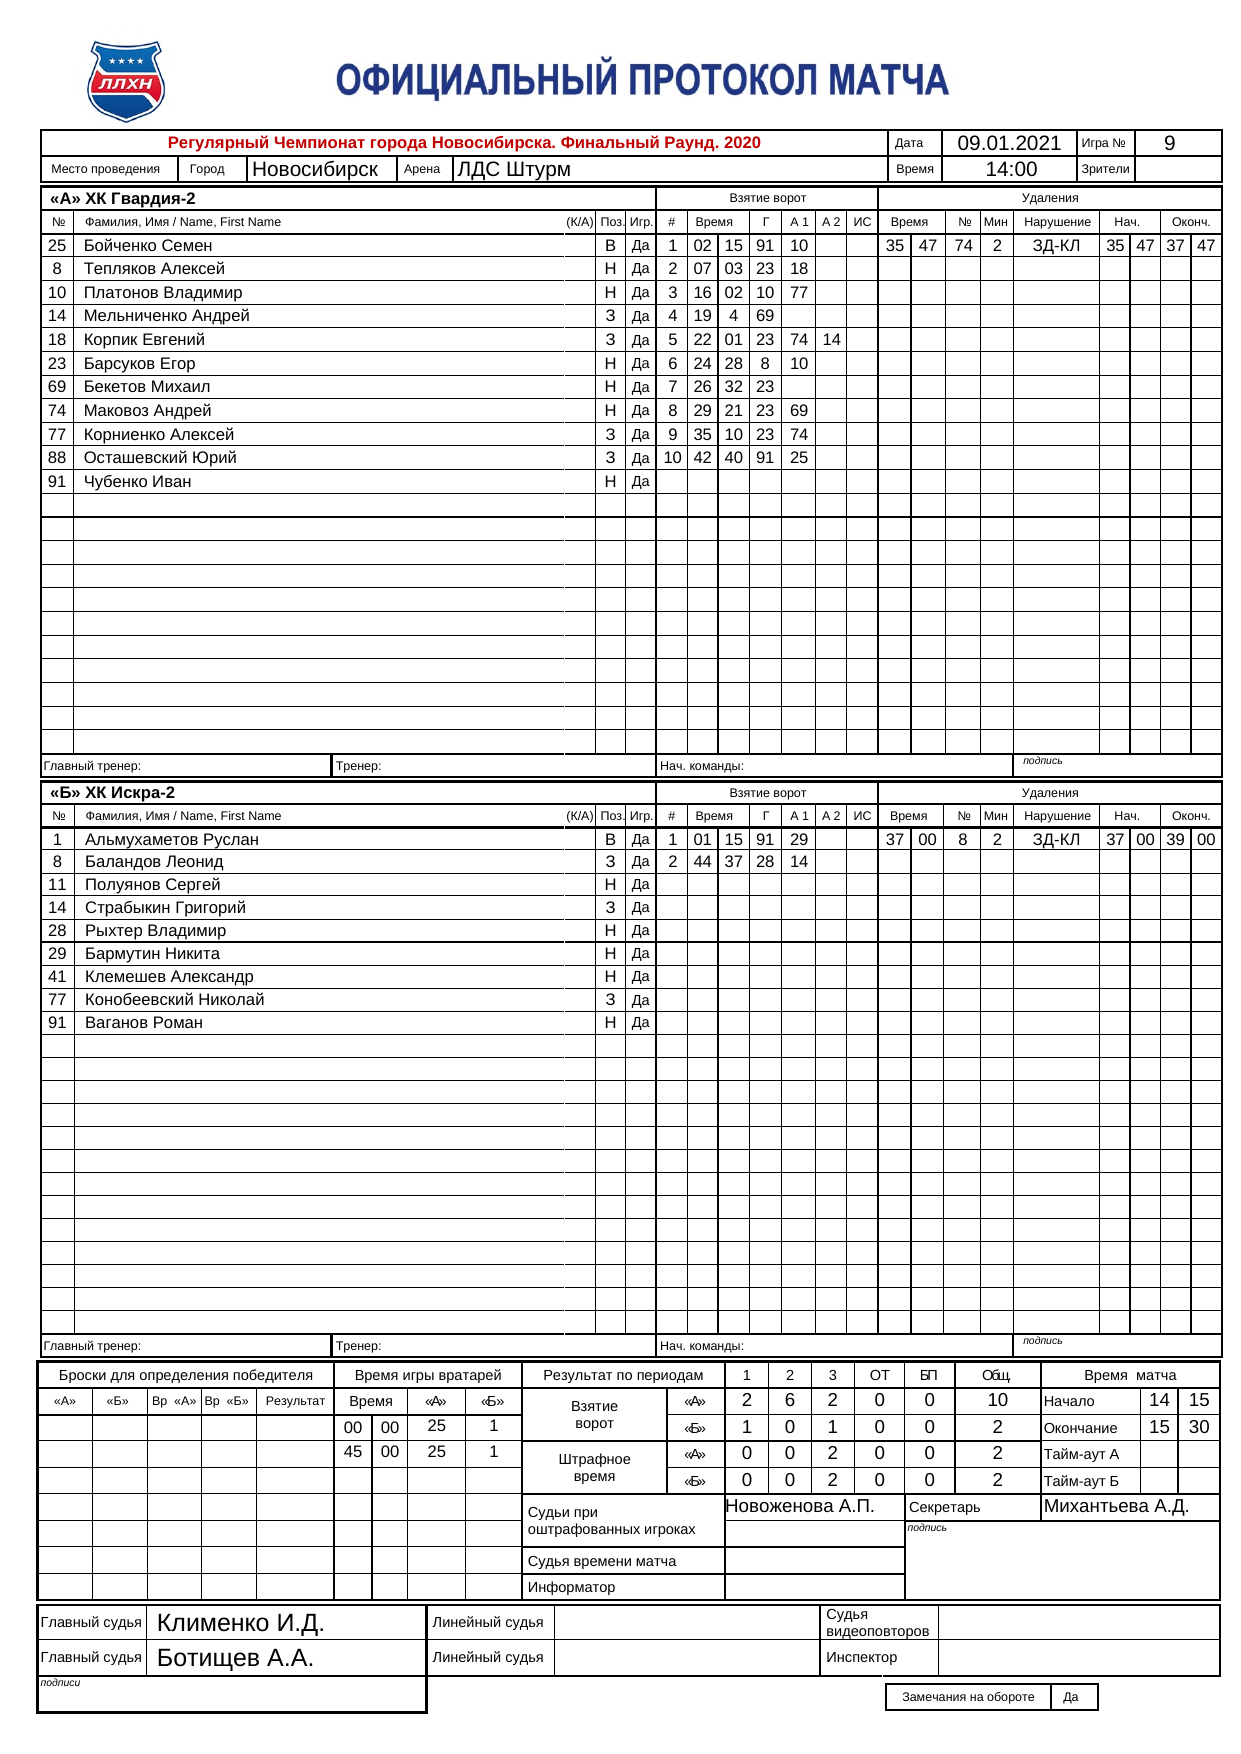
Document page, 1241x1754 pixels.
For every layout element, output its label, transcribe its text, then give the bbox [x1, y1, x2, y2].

table_cell [202, 1574, 256, 1599]
table_cell [565, 850, 595, 872]
table_cell [408, 1468, 465, 1493]
table_cell [782, 966, 815, 987]
table_cell [565, 328, 595, 351]
table_cell 0 [855, 1442, 904, 1467]
table_cell [981, 683, 1013, 706]
table_cell 45 [335, 1441, 371, 1467]
table_cell [1192, 1035, 1221, 1057]
table_cell Вр «А» [148, 1389, 201, 1413]
table_cell [981, 423, 1013, 445]
table_cell № [42, 211, 73, 233]
table_cell [981, 707, 1013, 729]
table_cell Н [596, 1012, 625, 1033]
table_cell [1100, 1035, 1129, 1057]
table_cell 28 [750, 850, 781, 872]
table_cell [847, 328, 877, 351]
table_cell 0 [726, 1468, 768, 1493]
table_cell [1014, 305, 1099, 327]
table_cell [39, 1574, 92, 1599]
table_cell [847, 1173, 877, 1195]
table_cell [1100, 518, 1129, 540]
table_cell [1192, 659, 1221, 682]
table_cell [75, 1219, 564, 1241]
table_cell [1100, 612, 1129, 634]
table_header Замечания на обороте [887, 1685, 1050, 1709]
table_cell [1161, 1219, 1190, 1241]
table_cell [626, 1150, 655, 1172]
table_cell [719, 1081, 749, 1103]
table_header Дата [889, 131, 941, 155]
table_cell [408, 1547, 465, 1573]
table_cell [657, 1311, 687, 1333]
table_cell [847, 683, 877, 706]
table_cell [1014, 920, 1099, 941]
table_cell [657, 1265, 687, 1287]
table_cell [596, 1173, 625, 1195]
table_cell [981, 1196, 1013, 1218]
table_cell [719, 470, 749, 493]
table_cell [93, 1441, 147, 1467]
table_cell [42, 730, 73, 753]
table_cell 10 [657, 446, 687, 469]
table_cell [816, 1219, 846, 1241]
table_cell [847, 305, 877, 327]
table_cell [688, 494, 717, 516]
table_cell [1192, 352, 1221, 374]
table_cell [626, 565, 655, 587]
table_cell [596, 1035, 625, 1057]
table_cell [1192, 1196, 1221, 1218]
table_header Время игры вратарей [335, 1363, 521, 1387]
table_cell [1161, 1035, 1190, 1057]
table_cell Да [626, 446, 655, 469]
table_cell [1192, 707, 1221, 729]
table_cell [879, 874, 910, 895]
table_cell [944, 1127, 980, 1149]
table_cell [912, 1219, 943, 1241]
table_cell Да [626, 1012, 655, 1033]
table_cell [1192, 399, 1221, 422]
table_cell [1161, 494, 1190, 516]
table_cell [1161, 376, 1190, 398]
table_cell 03 [719, 257, 749, 280]
table_cell Инспектор [821, 1640, 938, 1675]
table_cell [879, 850, 910, 872]
table_cell Клименко И.Д. [147, 1606, 425, 1639]
table_cell 2 [956, 1415, 1040, 1440]
table_cell [596, 494, 625, 516]
table_cell 14 [816, 328, 846, 351]
table_cell Н [596, 874, 625, 895]
table_cell 23 [750, 399, 781, 422]
table_cell [565, 565, 595, 587]
table_header Время матча [1042, 1363, 1219, 1387]
table_cell [1131, 1150, 1160, 1172]
table_cell [688, 565, 717, 587]
table_cell [1100, 494, 1129, 516]
table_cell 23 [42, 352, 73, 374]
table_cell [565, 1104, 595, 1126]
table_cell [1131, 1173, 1160, 1195]
table_cell [1192, 565, 1221, 587]
table_cell [912, 305, 945, 327]
table_cell [719, 659, 749, 682]
table_cell [750, 470, 781, 493]
table_cell [981, 446, 1013, 469]
table_cell # [657, 211, 687, 233]
table_cell Клемешев Александр [75, 966, 564, 987]
table_cell [719, 1311, 749, 1333]
table_cell [42, 683, 73, 706]
table_header Результат по периодам [523, 1363, 724, 1387]
table_cell [782, 1012, 815, 1033]
table_cell [565, 636, 595, 658]
table_cell [726, 1575, 904, 1599]
table_cell [847, 1035, 877, 1057]
table_cell [596, 1219, 625, 1241]
table_cell [1014, 1058, 1099, 1079]
table_cell [42, 1311, 74, 1333]
table_cell [39, 1416, 92, 1440]
table_cell [626, 1104, 655, 1126]
table_cell [946, 399, 980, 422]
table_cell [74, 518, 564, 540]
table_cell 0 [769, 1415, 811, 1440]
table_cell А 1 [782, 211, 815, 233]
table_cell 25 [42, 235, 73, 256]
table_cell [782, 659, 815, 682]
table_cell [1014, 588, 1099, 611]
table_cell [816, 659, 846, 682]
table_cell [257, 1547, 333, 1573]
table_cell 35 [1100, 235, 1129, 256]
table_cell Платонов Владимир [74, 281, 564, 303]
table_cell [1100, 305, 1129, 327]
table_cell [626, 1127, 655, 1149]
table_cell Нач. команды: [657, 755, 1012, 776]
table_cell [816, 707, 846, 729]
table_cell 91 [42, 470, 73, 493]
table_cell [912, 1288, 943, 1310]
table_cell [626, 612, 655, 634]
table_cell [202, 1441, 256, 1467]
table_cell [93, 1494, 147, 1520]
table_cell А 1 [782, 805, 815, 826]
table_cell [408, 1521, 465, 1546]
table_cell [912, 874, 943, 895]
table_cell [750, 659, 781, 682]
table_cell [428, 1677, 882, 1711]
table_cell [816, 494, 846, 516]
table_cell Да [626, 352, 655, 374]
table_cell 8 [944, 829, 980, 849]
table_cell [847, 659, 877, 682]
table_cell 15 [719, 235, 749, 256]
table_cell [750, 707, 781, 729]
table_cell [782, 1104, 815, 1126]
table_cell 19 [688, 305, 717, 327]
table_cell [1131, 565, 1160, 587]
table_cell [1100, 1265, 1129, 1287]
table_cell Начало [1042, 1389, 1140, 1413]
table_cell Вр «Б» [202, 1389, 256, 1413]
table_cell [42, 494, 73, 516]
table_cell [1192, 423, 1221, 445]
table_cell [816, 989, 846, 1011]
table_cell [42, 1127, 74, 1149]
table_cell 8 [42, 257, 73, 280]
table_cell [816, 829, 846, 849]
table_cell [148, 1547, 201, 1573]
table_cell [75, 1104, 564, 1126]
table_cell [816, 636, 846, 658]
table_cell [688, 707, 717, 729]
table_cell [750, 1311, 781, 1333]
table_cell [750, 1173, 781, 1195]
table_cell Конобеевский Николай [75, 989, 564, 1011]
table_cell [1161, 920, 1190, 941]
table_cell 2 [812, 1468, 854, 1493]
table_cell Да [626, 943, 655, 964]
table_cell [912, 1104, 943, 1126]
table_cell 0 [905, 1442, 954, 1467]
table_cell [596, 1288, 625, 1310]
table_cell [1131, 328, 1160, 351]
table_cell [816, 470, 846, 493]
table_cell [912, 1058, 943, 1079]
table_cell [1014, 423, 1099, 445]
table_cell 22 [688, 328, 717, 351]
table_cell 23 [750, 328, 781, 351]
table_cell [816, 1035, 846, 1057]
table_cell [1131, 352, 1160, 374]
table_cell [939, 1640, 1219, 1675]
table_cell [42, 588, 73, 611]
table_cell [816, 1265, 846, 1287]
table_cell Да [626, 470, 655, 493]
table_cell [626, 494, 655, 516]
table_cell [1014, 989, 1099, 1011]
table_cell [782, 1242, 815, 1264]
table_cell Корниенко Алексей [74, 423, 564, 445]
table_cell Г [750, 211, 781, 233]
table_cell 10 [956, 1389, 1040, 1413]
table_cell Время [688, 211, 749, 233]
table_cell [688, 943, 717, 964]
table_cell [42, 1219, 74, 1241]
table_cell [75, 1127, 564, 1149]
table_cell Окончание [1042, 1415, 1140, 1440]
table_cell [688, 612, 717, 634]
table_cell [596, 612, 625, 634]
table_cell [1014, 1173, 1099, 1195]
table_cell [565, 659, 595, 682]
table_cell [42, 659, 73, 682]
table_header Взятие ворот [657, 783, 877, 803]
table_cell 00 [912, 829, 943, 849]
table_cell [688, 920, 717, 941]
table_cell [944, 1219, 980, 1241]
table_cell [981, 636, 1013, 658]
table_cell [688, 1127, 717, 1149]
table_cell Да [626, 874, 655, 895]
table_cell Время [335, 1389, 407, 1413]
table_cell [1014, 896, 1099, 918]
table_cell В [596, 235, 625, 256]
table_cell 74 [42, 399, 73, 422]
table_cell [1100, 1127, 1129, 1149]
table_cell [1131, 730, 1160, 753]
table_cell [816, 565, 846, 587]
table_cell [688, 636, 717, 658]
table_cell [565, 352, 595, 374]
table_cell [657, 636, 687, 658]
table_cell [1100, 588, 1129, 611]
table_cell Судья времени матча [523, 1548, 724, 1573]
table_cell [981, 399, 1013, 422]
table_cell Да [626, 423, 655, 445]
table_cell Н [596, 257, 625, 280]
table_cell [1014, 1265, 1099, 1287]
table_cell [1161, 1127, 1190, 1149]
table_cell [565, 281, 595, 303]
table_cell [1131, 989, 1160, 1011]
table_cell [816, 1127, 846, 1149]
table_cell [1014, 352, 1099, 374]
table_cell [816, 1196, 846, 1218]
table_cell [1161, 470, 1190, 493]
table_cell [782, 989, 815, 1011]
table_cell [75, 1058, 564, 1079]
table_cell Главный тренер: [42, 755, 330, 776]
table_cell [750, 989, 781, 1011]
table_cell [879, 588, 910, 611]
table_cell [1014, 1012, 1099, 1033]
table_cell [688, 730, 717, 753]
table_cell [626, 588, 655, 611]
table_cell [981, 1127, 1013, 1149]
table_cell Место проведения [42, 157, 177, 181]
table_cell [1141, 1441, 1177, 1467]
table_cell [565, 1311, 595, 1333]
table_cell [981, 1311, 1013, 1333]
table_cell [816, 281, 846, 303]
table_cell [1100, 683, 1129, 706]
table_cell [657, 612, 687, 634]
table_cell [408, 1574, 465, 1599]
table_cell 1 [726, 1415, 768, 1440]
table_cell [565, 1127, 595, 1149]
table_cell [750, 1035, 781, 1057]
table_cell [1014, 399, 1099, 422]
table_cell [408, 1494, 465, 1520]
table_cell [1131, 874, 1160, 895]
table_cell [257, 1521, 333, 1546]
table_cell [944, 1081, 980, 1103]
table_cell Судьи при оштрафованных игроках [523, 1495, 724, 1546]
table_cell [912, 446, 945, 469]
table_cell [373, 1494, 407, 1520]
table_cell [912, 636, 945, 658]
table_cell [1136, 157, 1221, 181]
table_cell 2 [726, 1389, 768, 1413]
table_cell [1192, 446, 1221, 469]
table_cell [1014, 966, 1099, 987]
table_cell [1161, 896, 1190, 918]
table_cell [816, 588, 846, 611]
table_cell [657, 920, 687, 941]
table_cell [657, 874, 687, 895]
table_cell Да [626, 399, 655, 422]
table_cell [1192, 966, 1221, 987]
table_cell [1192, 920, 1221, 941]
table_cell [912, 257, 945, 280]
table_cell [626, 1242, 655, 1264]
table_cell [816, 896, 846, 918]
table_cell [1131, 1265, 1160, 1287]
table_cell [596, 1081, 625, 1103]
table_cell [912, 1196, 943, 1218]
table_cell [1131, 1012, 1160, 1033]
table_cell 74 [782, 423, 815, 445]
table_cell [782, 612, 815, 634]
table_cell (К/А) [565, 211, 595, 233]
table_cell З [596, 896, 625, 918]
table_cell [816, 423, 846, 445]
table_cell [946, 257, 980, 280]
table_cell Мин [981, 211, 1013, 233]
table_cell [1161, 1104, 1190, 1126]
table_cell [944, 1058, 980, 1079]
table_cell [1192, 376, 1221, 398]
table_header БП [905, 1363, 954, 1387]
table_cell Да [626, 305, 655, 327]
table_cell [719, 636, 749, 658]
table_cell [1161, 659, 1190, 682]
table_cell [39, 1468, 92, 1493]
table_cell [555, 1640, 819, 1675]
table_cell [847, 1081, 877, 1103]
table_cell [1131, 1081, 1160, 1103]
table_cell [657, 470, 687, 493]
table_cell [1161, 423, 1190, 445]
table_cell [657, 1173, 687, 1195]
table_cell # [657, 805, 687, 826]
table_cell [1131, 707, 1160, 729]
table_cell [1161, 328, 1190, 351]
table_cell [565, 235, 595, 256]
table_cell [782, 1196, 815, 1218]
table_cell 4 [719, 305, 749, 327]
table_cell [93, 1416, 147, 1440]
table_cell [1014, 565, 1099, 587]
table_cell [565, 707, 595, 729]
table_cell [719, 874, 749, 895]
table_cell Фамилия, Имя / Name, First Name [74, 211, 565, 233]
table_cell [1161, 305, 1190, 327]
table_cell [782, 636, 815, 658]
table_cell [981, 1058, 1013, 1079]
table_cell [466, 1494, 521, 1520]
table_cell [847, 1127, 877, 1149]
table_cell [657, 1219, 687, 1241]
table_cell [879, 896, 910, 918]
table_cell Да [626, 376, 655, 398]
table_cell [657, 683, 687, 706]
table_cell [912, 565, 945, 587]
table_cell [1131, 943, 1160, 964]
table_cell [42, 541, 73, 564]
table_cell [565, 896, 595, 918]
table_cell 2 [657, 850, 687, 872]
table_cell [750, 896, 781, 918]
table_cell [782, 683, 815, 706]
table_cell 35 [879, 235, 910, 256]
table_cell Н [596, 281, 625, 303]
table_cell [1131, 470, 1160, 493]
table_cell Да [626, 829, 655, 849]
table_cell Н [596, 376, 625, 398]
table_cell [816, 612, 846, 634]
table_cell [42, 1242, 74, 1264]
table_cell [42, 1081, 74, 1103]
table_cell [657, 565, 687, 587]
table_cell Ваганов Роман [75, 1012, 564, 1033]
table_cell [74, 683, 564, 706]
table_cell [688, 1012, 717, 1033]
table_cell [719, 1265, 749, 1287]
table_cell [1100, 1311, 1129, 1333]
table_cell 0 [855, 1415, 904, 1440]
table_cell [1161, 541, 1190, 564]
table_cell [912, 518, 945, 540]
table_cell [657, 730, 687, 753]
table_cell [657, 966, 687, 987]
table_cell [688, 541, 717, 564]
table_cell [879, 446, 910, 469]
table_cell [466, 1547, 521, 1573]
table_cell [565, 1173, 595, 1195]
table_cell [981, 943, 1013, 964]
table_cell [202, 1521, 256, 1546]
table_cell 1 [466, 1416, 521, 1440]
table_cell 2 [981, 235, 1013, 256]
table_cell ИС [847, 805, 877, 826]
table_cell [565, 1265, 595, 1287]
table_cell [719, 966, 749, 987]
table_cell [596, 1242, 625, 1264]
table_cell [42, 612, 73, 634]
table_cell «А» [39, 1389, 92, 1413]
table_cell [1192, 943, 1221, 964]
table_cell [74, 494, 564, 516]
table_cell 69 [750, 305, 781, 327]
table_cell [1014, 659, 1099, 682]
table_cell [657, 1196, 687, 1218]
table_cell [1100, 1242, 1129, 1264]
table_cell [981, 565, 1013, 587]
table_cell [879, 1196, 910, 1218]
table_cell [1179, 1468, 1219, 1493]
table_cell [1131, 920, 1160, 941]
table_cell [750, 612, 781, 634]
table_cell [750, 730, 781, 753]
table_cell 8 [657, 399, 687, 422]
table_cell [981, 541, 1013, 564]
table_cell [1161, 1081, 1190, 1103]
table_cell 39 [1161, 829, 1190, 849]
table_cell [879, 730, 910, 753]
table_cell [1131, 683, 1160, 706]
table_cell [879, 1127, 910, 1149]
table_cell Штрафное время [523, 1442, 666, 1493]
table_cell [657, 1058, 687, 1079]
table_cell [565, 1081, 595, 1103]
table_cell [688, 1081, 717, 1103]
table_cell [1192, 1150, 1221, 1172]
table_cell [1131, 281, 1160, 303]
table_cell [42, 1196, 74, 1218]
table_cell Страбыкин Григорий [75, 896, 564, 918]
table_cell [912, 989, 943, 1011]
table_cell Игр. [626, 211, 655, 233]
table_cell [944, 1265, 980, 1287]
table_cell [981, 257, 1013, 280]
table_cell [565, 1150, 595, 1172]
table_cell [1100, 989, 1129, 1011]
table_cell [202, 1547, 256, 1573]
table_cell [816, 943, 846, 964]
table_cell [657, 1035, 687, 1057]
table_cell [1161, 399, 1190, 422]
table_header 09.01.2021 [943, 131, 1076, 155]
table_cell Секретарь [906, 1495, 1040, 1520]
table_cell 37 [879, 829, 910, 849]
table_cell [565, 920, 595, 941]
table_header 2 [769, 1363, 811, 1387]
table_cell [1161, 1288, 1190, 1310]
table_cell [1014, 1196, 1099, 1218]
table_cell [912, 896, 943, 918]
table_cell [42, 1150, 74, 1172]
table_cell [596, 730, 625, 753]
table_cell 10 [42, 281, 73, 303]
table_cell 18 [42, 328, 73, 351]
table_cell 10 [782, 352, 815, 374]
table_cell [657, 659, 687, 682]
table_cell [981, 281, 1013, 303]
table_cell 8 [42, 850, 74, 872]
table_cell Время [879, 805, 943, 826]
table_cell [879, 1104, 910, 1126]
table_cell Да [626, 328, 655, 351]
table_cell [1192, 1242, 1221, 1264]
table_cell [912, 376, 945, 398]
table_cell 00 [373, 1416, 407, 1440]
table_cell [657, 588, 687, 611]
table_cell [1161, 1311, 1190, 1333]
table_cell «А» [668, 1442, 724, 1467]
table_cell 15 [1179, 1389, 1219, 1413]
table_cell [946, 588, 980, 611]
table_cell [981, 1104, 1013, 1126]
table_cell Н [596, 352, 625, 374]
table_cell 0 [905, 1415, 954, 1440]
table_cell [42, 1058, 74, 1079]
table_cell [782, 874, 815, 895]
table_cell [719, 518, 749, 540]
table_header «Б» ХК Искра-2 [42, 783, 655, 803]
table_cell «Б » [466, 1389, 521, 1413]
table_cell Результат [257, 1389, 333, 1413]
table_cell [565, 1035, 595, 1057]
table_cell [912, 1035, 943, 1057]
table_cell [75, 1196, 564, 1218]
table_cell [688, 1104, 717, 1126]
table_cell [1161, 989, 1190, 1011]
table_cell [657, 494, 687, 516]
table_cell [912, 1012, 943, 1033]
table_cell [1131, 1058, 1160, 1079]
table_cell [1100, 328, 1129, 351]
table_cell [1100, 470, 1129, 493]
table_cell [847, 446, 877, 469]
table_cell [39, 1547, 92, 1573]
table_cell [944, 1288, 980, 1310]
table_cell [1100, 446, 1129, 469]
table_cell [946, 683, 980, 706]
table_cell Н [596, 399, 625, 422]
table_cell [946, 470, 980, 493]
table_cell [847, 1265, 877, 1287]
table_cell [335, 1547, 371, 1573]
table_cell [596, 636, 625, 658]
table_cell [912, 707, 945, 729]
table_cell [946, 659, 980, 682]
table_cell [719, 1104, 749, 1126]
table_cell [657, 1288, 687, 1310]
table_cell [565, 874, 595, 895]
table_cell [1100, 1150, 1129, 1172]
table_cell Да [626, 896, 655, 918]
table_cell [1014, 874, 1099, 895]
table_cell [74, 730, 564, 753]
table_cell [596, 707, 625, 729]
table_cell 88 [42, 446, 73, 469]
table_cell [1131, 1196, 1160, 1218]
table_header Броски для определения победителя [39, 1363, 333, 1387]
table_cell 11 [42, 874, 74, 895]
table_cell [944, 989, 980, 1011]
table_cell [565, 1012, 595, 1033]
table_cell [782, 1150, 815, 1172]
table_cell Да [626, 235, 655, 256]
table_header 1 [726, 1363, 768, 1387]
table_cell [626, 1265, 655, 1287]
table_cell [1161, 352, 1190, 374]
table_cell [750, 1150, 781, 1172]
table_cell Нарушение [1014, 211, 1099, 233]
table_cell Новосибирск [248, 157, 396, 181]
table_cell [1192, 257, 1221, 280]
table_cell [981, 1288, 1013, 1310]
table_cell 28 [719, 352, 749, 374]
table_cell 1 [466, 1441, 521, 1467]
table_cell [657, 1081, 687, 1103]
table_cell [981, 1150, 1013, 1172]
table_cell [939, 1606, 1219, 1639]
table_cell [1100, 730, 1129, 753]
table_cell [1192, 612, 1221, 634]
table_cell 47 [1131, 235, 1160, 256]
table_cell Нач. [1100, 211, 1160, 233]
table_cell [148, 1521, 201, 1546]
table_cell [148, 1494, 201, 1520]
table_cell [946, 376, 980, 398]
table_cell Альмухаметов Руслан [75, 829, 564, 849]
table_cell [946, 518, 980, 540]
table_cell [688, 989, 717, 1011]
table_cell Н [596, 943, 625, 964]
table_cell [782, 943, 815, 964]
table_cell [688, 1311, 717, 1333]
table_cell [719, 1012, 749, 1033]
table_cell [688, 1035, 717, 1057]
table_header Взятие ворот [657, 188, 877, 209]
table_cell [879, 707, 910, 729]
table_cell Да [626, 281, 655, 303]
table_cell Н [596, 470, 625, 493]
table_cell [1014, 1150, 1099, 1172]
table_cell [688, 470, 717, 493]
table_cell [1131, 636, 1160, 658]
table_cell [1192, 683, 1221, 706]
table_cell [93, 1521, 147, 1546]
table_cell 47 [1192, 235, 1221, 256]
table_cell [1161, 730, 1190, 753]
table_cell 40 [719, 446, 749, 469]
table_cell [657, 707, 687, 729]
table_cell [1014, 541, 1099, 564]
table_header Удаления [879, 188, 1221, 209]
table_cell [1100, 896, 1129, 918]
table_cell 41 [42, 966, 74, 987]
table_cell [879, 659, 910, 682]
table_cell [944, 1196, 980, 1218]
table_cell [879, 328, 910, 351]
table_cell 91 [750, 446, 781, 469]
table_cell [565, 966, 595, 987]
table_cell [75, 1035, 564, 1057]
table_cell [626, 1288, 655, 1310]
table_cell 5 [657, 328, 687, 351]
table_cell [565, 305, 595, 327]
table_cell [879, 352, 910, 374]
table_cell [719, 612, 749, 634]
table_cell № [42, 805, 74, 826]
table_header «А» ХК Гвардия-2 [42, 188, 655, 209]
table_cell [626, 518, 655, 540]
table_cell Тайм-аут А [1042, 1441, 1140, 1467]
table_header Игра № [1078, 131, 1134, 155]
table_cell [1192, 541, 1221, 564]
table_cell [879, 989, 910, 1011]
table_cell подписи [39, 1677, 425, 1711]
table_cell 00 [335, 1416, 371, 1440]
table_cell [335, 1494, 371, 1520]
table_cell [719, 1173, 749, 1195]
table_cell [1100, 423, 1129, 445]
table_cell [1161, 565, 1190, 587]
table_cell 16 [688, 281, 717, 303]
table_cell [912, 494, 945, 516]
table_cell [1131, 896, 1160, 918]
table_cell [688, 896, 717, 918]
table_cell Рыхтер Владимир [75, 920, 564, 941]
table_cell [981, 470, 1013, 493]
table_cell [782, 1288, 815, 1310]
table_cell 25 [408, 1441, 465, 1467]
table_cell [981, 1012, 1013, 1033]
table_cell [1192, 1058, 1221, 1079]
table_cell Да [626, 920, 655, 941]
table_cell «Б» [93, 1389, 147, 1413]
table_cell [816, 874, 846, 895]
table_cell [1131, 1127, 1160, 1149]
table_cell [1161, 1173, 1190, 1195]
table_cell № [944, 805, 980, 826]
table_cell [981, 494, 1013, 516]
table_cell [944, 850, 980, 872]
table_cell Осташевский Юрий [74, 446, 564, 469]
table_cell 07 [688, 257, 717, 280]
table_cell [42, 565, 73, 587]
table_cell 37 [1161, 235, 1190, 256]
table_cell [719, 1219, 749, 1241]
table_cell [981, 1081, 1013, 1103]
table_cell [944, 1311, 980, 1333]
table_cell [148, 1468, 201, 1493]
table_cell Ботищев А.А. [147, 1640, 425, 1675]
table_cell Н [596, 966, 625, 987]
table_cell [981, 920, 1013, 941]
table_cell [1131, 1311, 1160, 1333]
table_cell 14 [42, 305, 73, 327]
table_cell [657, 989, 687, 1011]
table_cell [847, 636, 877, 658]
table_cell [1014, 518, 1099, 540]
table_cell [257, 1468, 333, 1493]
table_cell подпись [1014, 755, 1221, 776]
table_cell [879, 470, 910, 493]
table_cell [847, 1311, 877, 1333]
table_cell [1131, 1219, 1160, 1241]
table_cell Полуянов Сергей [75, 874, 564, 895]
table_cell [944, 1035, 980, 1057]
table_cell [1100, 707, 1129, 729]
table_cell [944, 1173, 980, 1195]
table_cell [74, 588, 564, 611]
table_cell [1131, 305, 1160, 327]
table_cell [1131, 1035, 1160, 1057]
table_cell [202, 1416, 256, 1440]
table_cell [1100, 281, 1129, 303]
table_cell [1100, 966, 1129, 987]
table_cell [626, 1173, 655, 1195]
table_cell [816, 376, 846, 398]
table_cell Судья видеоповторов [821, 1606, 938, 1639]
table_cell [912, 850, 943, 872]
table_cell [750, 1219, 781, 1241]
table_cell [879, 1219, 910, 1241]
table_cell [565, 494, 595, 516]
table_cell [912, 541, 945, 564]
table_cell [657, 896, 687, 918]
table_cell [1100, 1058, 1129, 1079]
table_cell [726, 1548, 904, 1573]
table_cell 69 [782, 399, 815, 422]
table_cell [1100, 565, 1129, 587]
table_cell [688, 683, 717, 706]
table_cell [719, 588, 749, 611]
table_cell [1161, 1058, 1190, 1079]
table_cell Город [179, 157, 246, 181]
table_cell [626, 730, 655, 753]
table_cell [912, 1173, 943, 1195]
table_cell [1100, 850, 1129, 872]
table_cell [879, 1150, 910, 1172]
table_cell [981, 376, 1013, 398]
table_cell 25 [408, 1416, 465, 1440]
table_cell [750, 1058, 781, 1079]
table_cell [879, 1311, 910, 1333]
table_header 3 [812, 1363, 854, 1387]
table_cell [1161, 518, 1190, 540]
table_cell 14 [782, 850, 815, 872]
table_cell [1100, 541, 1129, 564]
table_cell Взятие ворот [523, 1389, 666, 1440]
table_cell 30 [1179, 1415, 1219, 1440]
table_cell [750, 943, 781, 964]
table_cell [883, 1677, 1220, 1681]
table_header Удаления [879, 783, 1221, 803]
table_cell [816, 1104, 846, 1126]
table_cell [1131, 588, 1160, 611]
table_cell [1131, 494, 1160, 516]
table_cell 37 [719, 850, 749, 872]
table_cell [1014, 636, 1099, 658]
table_cell 2 [657, 257, 687, 280]
table_cell [1131, 257, 1160, 280]
table_cell [1014, 1104, 1099, 1126]
table_cell [750, 1081, 781, 1103]
table_cell 15 [719, 829, 749, 849]
table_cell [565, 1196, 595, 1218]
table_cell [466, 1521, 521, 1546]
table_cell [782, 920, 815, 941]
table_cell [912, 1127, 943, 1149]
table_cell [596, 588, 625, 611]
table_cell ЗД-КЛ [1014, 829, 1099, 849]
table_cell [816, 541, 846, 564]
table_cell [1131, 1104, 1160, 1126]
table_cell [847, 423, 877, 445]
table_cell [912, 588, 945, 611]
table_cell [1014, 612, 1099, 634]
table_cell [981, 588, 1013, 611]
table_cell [688, 1288, 717, 1310]
table_cell [565, 376, 595, 398]
table_cell [75, 1242, 564, 1264]
table_cell [42, 1265, 74, 1287]
table_cell [750, 1288, 781, 1310]
table_cell [1099, 1682, 1220, 1711]
table_cell [1014, 281, 1099, 303]
table_cell [1014, 257, 1099, 280]
table_cell [847, 1288, 877, 1310]
table_cell [782, 1265, 815, 1287]
table_cell [688, 1219, 717, 1241]
table_cell [1192, 1104, 1221, 1126]
table_cell 00 [1131, 829, 1160, 849]
table_cell [912, 1150, 943, 1172]
table_cell 29 [42, 943, 74, 964]
table_cell [626, 1219, 655, 1241]
table_cell [93, 1468, 147, 1493]
table_header Да [1052, 1685, 1097, 1709]
table_cell [847, 707, 877, 729]
table_cell 10 [750, 281, 781, 303]
table_cell [750, 920, 781, 941]
table_cell [1161, 446, 1190, 469]
table_cell [912, 1265, 943, 1287]
table_cell [847, 1219, 877, 1241]
table_cell [912, 966, 943, 987]
table_cell [719, 707, 749, 729]
table_cell Нач. команды: [657, 1335, 1012, 1356]
table_cell [944, 1104, 980, 1126]
table_cell [912, 1081, 943, 1103]
table_cell [981, 1265, 1013, 1287]
table_cell [879, 1242, 910, 1264]
table_cell [912, 281, 945, 303]
table_cell [782, 494, 815, 516]
table_cell 2 [956, 1442, 1040, 1467]
table_cell [981, 1219, 1013, 1241]
table_cell 2 [812, 1442, 854, 1467]
table_cell Время [879, 211, 945, 233]
table_cell «Б» [668, 1415, 724, 1440]
table_cell [257, 1416, 333, 1440]
table_cell [946, 328, 980, 351]
table_cell [1014, 1288, 1099, 1310]
table_cell [719, 494, 749, 516]
table_cell [1192, 1012, 1221, 1033]
table_cell [1141, 1468, 1177, 1493]
table_cell [565, 446, 595, 469]
table_cell [981, 989, 1013, 1011]
table_cell [1192, 850, 1221, 872]
table_cell [750, 588, 781, 611]
table_cell [1100, 1219, 1129, 1241]
table_cell Бекетов Михаил [74, 376, 564, 398]
table_cell [912, 1311, 943, 1333]
table_cell 91 [750, 235, 781, 256]
table_cell Н [596, 920, 625, 941]
table_cell [1131, 659, 1160, 682]
table_cell [981, 328, 1013, 351]
table_cell 01 [719, 328, 749, 351]
table_cell [944, 874, 980, 895]
table_cell [596, 565, 625, 587]
table_cell [1014, 943, 1099, 964]
table_cell [75, 1311, 564, 1333]
table_cell [565, 612, 595, 634]
table_cell [1100, 376, 1129, 398]
table_cell Г [750, 805, 781, 826]
table_cell [565, 1288, 595, 1310]
table_cell Линейный судья [428, 1640, 554, 1675]
table_cell [1100, 1104, 1129, 1126]
table_header ОТ [855, 1363, 904, 1387]
table_cell [782, 730, 815, 753]
table_cell [782, 518, 815, 540]
table_cell Новоженова А.П. [726, 1495, 904, 1520]
table_cell [1100, 1012, 1129, 1033]
table_cell [750, 683, 781, 706]
table_cell [944, 943, 980, 964]
table_cell [596, 1265, 625, 1287]
table_cell [782, 541, 815, 564]
table_cell 25 [782, 446, 815, 469]
table_cell [42, 518, 73, 540]
table_cell [257, 1494, 333, 1520]
table_cell [750, 966, 781, 987]
table_cell [1100, 352, 1129, 374]
table_cell [75, 1150, 564, 1172]
table_cell [596, 1150, 625, 1172]
table_cell [657, 1242, 687, 1264]
table_cell Чубенко Иван [74, 470, 564, 493]
table_cell [816, 305, 846, 327]
table_cell [782, 376, 815, 398]
table_cell [1014, 494, 1099, 516]
table_cell «А» [408, 1389, 465, 1413]
table_cell [257, 1441, 333, 1467]
table_cell [750, 1265, 781, 1287]
table_cell [1192, 1265, 1221, 1287]
table_cell Время [889, 157, 941, 181]
table_cell [981, 1035, 1013, 1057]
table_cell [879, 636, 910, 658]
table_cell [750, 494, 781, 516]
table_cell 23 [750, 376, 781, 398]
table_cell 14 [42, 896, 74, 918]
table_cell [596, 1127, 625, 1149]
table_cell 2 [981, 829, 1013, 849]
table_cell [816, 518, 846, 540]
table_cell [1161, 966, 1190, 987]
table_cell [847, 494, 877, 516]
table_cell [1192, 588, 1221, 611]
table_cell [74, 707, 564, 729]
table_cell [782, 1219, 815, 1241]
table_cell [981, 518, 1013, 540]
table_cell Да [626, 966, 655, 987]
table_cell [816, 1150, 846, 1172]
table_cell [626, 707, 655, 729]
table_cell [42, 1288, 74, 1310]
table_cell [879, 305, 910, 327]
table_cell [74, 612, 564, 634]
table_cell 6 [769, 1389, 811, 1413]
table_cell 0 [905, 1389, 954, 1413]
table_cell [847, 281, 877, 303]
table_cell [1014, 730, 1099, 753]
table_cell Баландов Леонид [75, 850, 564, 872]
table_cell [981, 612, 1013, 634]
table_cell [879, 376, 910, 398]
table_cell Главный судья [39, 1640, 146, 1675]
table_cell [1161, 1196, 1190, 1218]
table_cell [879, 1173, 910, 1195]
table_cell Михантьева А.Д. [1042, 1495, 1219, 1520]
table_cell [981, 352, 1013, 374]
table_cell [879, 1288, 910, 1310]
table_cell [719, 943, 749, 964]
table_cell [596, 1196, 625, 1218]
table_cell [782, 707, 815, 729]
table_cell [847, 966, 877, 987]
table_cell [565, 470, 595, 493]
table_cell 28 [42, 920, 74, 941]
table_cell [626, 659, 655, 682]
table_cell [816, 399, 846, 422]
table_cell [688, 1058, 717, 1079]
table_cell Информатор [523, 1575, 724, 1599]
table_cell 74 [782, 328, 815, 351]
table_cell 74 [946, 235, 980, 256]
table_cell 2 [956, 1468, 1040, 1493]
table_cell [1131, 1288, 1160, 1310]
table_cell [1192, 1173, 1221, 1195]
table_cell [1014, 328, 1099, 351]
table_cell [1131, 850, 1160, 872]
table_cell 3 [657, 281, 687, 303]
table_cell 14:00 [943, 157, 1076, 181]
table_cell [1131, 423, 1160, 445]
table_cell 77 [42, 423, 73, 445]
table_cell [719, 1058, 749, 1079]
table_cell [946, 494, 980, 516]
table_cell Главный судья [39, 1606, 146, 1639]
table_cell [1161, 636, 1190, 658]
table_cell [1100, 399, 1129, 422]
table_cell [719, 989, 749, 1011]
table_cell [565, 683, 595, 706]
table_cell Бойченко Семен [74, 235, 564, 256]
table_cell [847, 850, 877, 872]
table_cell ЗД-КЛ [1014, 235, 1099, 256]
table_cell [626, 1058, 655, 1079]
table_cell [1131, 541, 1160, 564]
table_cell [847, 1058, 877, 1079]
table_cell [750, 565, 781, 587]
table_cell [1014, 1311, 1099, 1333]
table_cell [981, 966, 1013, 987]
table_cell [626, 541, 655, 564]
table_cell [1192, 896, 1221, 918]
table_cell 1 [812, 1415, 854, 1440]
table_cell [719, 1150, 749, 1172]
table_cell [1131, 1242, 1160, 1264]
table_cell Тайм-аут Б [1042, 1468, 1140, 1493]
picture [5, 28, 1179, 129]
table_cell [847, 399, 877, 422]
table_cell [75, 1081, 564, 1103]
table_cell [466, 1574, 521, 1599]
table_cell [39, 1441, 92, 1467]
table_cell [847, 829, 877, 849]
table_cell [626, 1196, 655, 1218]
table_cell [565, 829, 595, 849]
table_cell [1100, 1081, 1129, 1103]
table_cell [912, 328, 945, 351]
table_cell [879, 943, 910, 964]
table_cell [912, 470, 945, 493]
table_cell [912, 730, 945, 753]
table_cell [93, 1547, 147, 1573]
table_cell [75, 1173, 564, 1195]
table_cell [847, 943, 877, 964]
table_cell 00 [1192, 829, 1221, 849]
table_cell [42, 636, 73, 658]
table_cell [944, 896, 980, 918]
table_cell [565, 730, 595, 753]
table_cell [1192, 328, 1221, 351]
table_cell [1100, 874, 1129, 895]
table_cell [1014, 1242, 1099, 1264]
table_cell [626, 1035, 655, 1057]
table_cell [879, 612, 910, 634]
table_cell [42, 1104, 74, 1126]
table_cell [912, 1242, 943, 1264]
table_cell [782, 1081, 815, 1103]
table_cell [688, 588, 717, 611]
table_cell Да [626, 850, 655, 872]
table_cell [1131, 399, 1160, 422]
table_header Регулярный Чемпионат города Новосибирска. Финальный Раунд. 2020 [42, 131, 887, 155]
table_cell [1131, 446, 1160, 469]
table_cell [750, 636, 781, 658]
table_cell [816, 446, 846, 469]
table_cell [719, 896, 749, 918]
table_cell [1014, 1035, 1099, 1057]
table_cell [719, 1288, 749, 1310]
table_cell [981, 1173, 1013, 1195]
table_cell [596, 1311, 625, 1333]
table_cell [719, 541, 749, 564]
table_cell [596, 1104, 625, 1126]
table_cell З [596, 446, 625, 469]
table_cell [657, 943, 687, 964]
table_cell [1161, 707, 1190, 729]
table_cell [944, 920, 980, 941]
table_cell [912, 423, 945, 445]
table_cell 26 [688, 376, 717, 398]
table_cell [816, 966, 846, 987]
table_cell [879, 423, 910, 445]
table_cell [1100, 1173, 1129, 1195]
table_cell Тепляков Алексей [74, 257, 564, 280]
table_cell [1014, 446, 1099, 469]
table_cell [719, 1035, 749, 1057]
table_cell [750, 1196, 781, 1218]
table_cell 4 [657, 305, 687, 327]
table_cell [565, 423, 595, 445]
table_cell 02 [719, 281, 749, 303]
table_cell [1192, 636, 1221, 658]
table_cell [816, 683, 846, 706]
table_cell [688, 659, 717, 682]
table_cell [847, 257, 877, 280]
table_cell [750, 518, 781, 540]
table_cell 77 [42, 989, 74, 1011]
table_cell [148, 1441, 201, 1467]
table_cell [626, 683, 655, 706]
table_cell [565, 588, 595, 611]
table_cell [750, 541, 781, 564]
table_cell ЛДС Штурм [454, 157, 887, 181]
table_cell «Б» [668, 1468, 724, 1493]
table_cell [981, 874, 1013, 895]
table_cell [912, 659, 945, 682]
table_cell [596, 659, 625, 682]
table_cell Мин [981, 805, 1013, 826]
table_cell [565, 518, 595, 540]
table_cell [1192, 1127, 1221, 1149]
table_cell Маковоз Андрей [74, 399, 564, 422]
table_cell 1 [42, 829, 74, 849]
table_cell 29 [782, 829, 815, 849]
table_cell [1161, 1242, 1190, 1264]
table_cell [202, 1468, 256, 1493]
table_cell [565, 1242, 595, 1264]
table_cell 0 [855, 1389, 904, 1413]
table_cell Нарушение [1014, 805, 1099, 826]
table_cell 29 [688, 399, 717, 422]
table_cell [879, 920, 910, 941]
table_cell [719, 683, 749, 706]
table_cell Корпик Евгений [74, 328, 564, 351]
table_cell [946, 612, 980, 634]
table_cell [565, 943, 595, 964]
table_cell 6 [657, 352, 687, 374]
table_cell [847, 1196, 877, 1218]
table_cell [1192, 470, 1221, 493]
table_cell [879, 1081, 910, 1103]
table_cell [202, 1494, 256, 1520]
table_cell 32 [719, 376, 749, 398]
table_cell З [596, 423, 625, 445]
table_cell [879, 541, 910, 564]
table_cell подпись [906, 1522, 1219, 1599]
table_cell [1131, 966, 1160, 987]
table_cell № [946, 211, 980, 233]
table_cell 21 [719, 399, 749, 422]
table_cell [335, 1521, 371, 1546]
table_cell Время [688, 805, 749, 826]
table_cell З [596, 989, 625, 1011]
table_cell [912, 943, 943, 964]
table_cell [555, 1606, 819, 1639]
table_cell [657, 1012, 687, 1033]
table_cell [981, 850, 1013, 872]
table_cell [1192, 730, 1221, 753]
table_cell [782, 1058, 815, 1079]
table_cell З [596, 850, 625, 872]
table_cell [626, 1081, 655, 1103]
table_cell [39, 1521, 92, 1546]
table_cell [1192, 494, 1221, 516]
table_cell Мельниченко Андрей [74, 305, 564, 327]
table_cell [1161, 1150, 1190, 1172]
table_cell [1192, 874, 1221, 895]
table_cell [335, 1468, 371, 1493]
table_cell [879, 565, 910, 587]
table_cell [816, 1012, 846, 1033]
table_cell [847, 1012, 877, 1033]
table_cell А 2 [816, 211, 846, 233]
table_cell [1161, 943, 1190, 964]
table_cell [1014, 707, 1099, 729]
table_cell «А» [668, 1389, 724, 1413]
table_cell 2 [812, 1389, 854, 1413]
table_cell [1131, 518, 1160, 540]
table_cell А 2 [816, 805, 846, 826]
table_cell [782, 1035, 815, 1057]
table_cell Поз. [596, 805, 625, 826]
table_cell [912, 399, 945, 422]
table_cell [596, 518, 625, 540]
table_cell [688, 1150, 717, 1172]
table_cell [1161, 874, 1190, 895]
table_cell [719, 730, 749, 753]
table_cell [981, 305, 1013, 327]
table_cell Арена [398, 157, 452, 181]
table_cell 69 [42, 376, 73, 398]
table_cell [912, 352, 945, 374]
table_cell [373, 1521, 407, 1546]
table_cell [1192, 281, 1221, 303]
table_cell 0 [905, 1468, 954, 1493]
table_cell [816, 352, 846, 374]
table_cell [879, 399, 910, 422]
table_cell Поз. [596, 211, 625, 233]
table_cell [1161, 1265, 1190, 1287]
table_cell [750, 1242, 781, 1264]
table_cell [657, 1104, 687, 1126]
table_cell Нач. [1100, 805, 1160, 826]
table_cell [75, 1288, 564, 1310]
table_cell Фамилия, Имя / Name, First Name [75, 805, 565, 826]
table_cell Линейный судья [428, 1606, 554, 1639]
table_cell [466, 1468, 521, 1493]
table_cell [74, 541, 564, 564]
table_cell [782, 565, 815, 587]
table_cell [912, 612, 945, 634]
table_cell [981, 730, 1013, 753]
table_cell [257, 1574, 333, 1599]
table_cell [1161, 1012, 1190, 1033]
table_cell [782, 588, 815, 611]
table_cell [42, 1035, 74, 1057]
table_cell [847, 1150, 877, 1172]
table_cell [879, 966, 910, 987]
table_cell Оконч. [1161, 211, 1221, 233]
table_cell [74, 636, 564, 658]
table_cell [879, 1265, 910, 1287]
table_cell [1161, 588, 1190, 611]
table_cell [1192, 1288, 1221, 1310]
table_cell [719, 565, 749, 587]
table_cell [981, 659, 1013, 682]
table_cell [596, 1058, 625, 1079]
table_cell [626, 636, 655, 658]
table_cell [657, 1127, 687, 1149]
table_cell 18 [782, 257, 815, 280]
table_cell [879, 683, 910, 706]
table_cell [946, 730, 980, 753]
table_cell [946, 423, 980, 445]
table_cell [944, 1242, 980, 1264]
table_cell Тренер: [333, 755, 655, 776]
table_cell [688, 1173, 717, 1195]
table_cell [373, 1547, 407, 1573]
table_cell [565, 1058, 595, 1079]
table_cell [657, 541, 687, 564]
table_cell [1192, 1219, 1221, 1241]
table_cell [1100, 659, 1129, 682]
table_cell [726, 1521, 904, 1546]
table_cell 23 [750, 423, 781, 445]
table_cell [373, 1468, 407, 1493]
table_cell [1014, 850, 1099, 872]
table_cell [373, 1574, 407, 1599]
table_cell [847, 874, 877, 895]
table_cell 24 [688, 352, 717, 374]
table_cell [847, 588, 877, 611]
table_cell [946, 281, 980, 303]
table_cell подпись [1014, 1335, 1221, 1356]
table_cell Зрители [1078, 157, 1134, 181]
table_cell [1161, 281, 1190, 303]
table_cell [596, 683, 625, 706]
table_cell [688, 1242, 717, 1264]
table_cell Бармутин Никита [75, 943, 564, 964]
table_cell 10 [719, 423, 749, 445]
table_cell [847, 541, 877, 564]
table_cell [816, 1081, 846, 1103]
table_cell 42 [688, 446, 717, 469]
table_cell [1192, 1311, 1221, 1333]
table_cell [847, 470, 877, 493]
table_cell [1161, 257, 1190, 280]
table_cell [750, 874, 781, 895]
table_cell [782, 896, 815, 918]
table_cell Барсуков Егор [74, 352, 564, 374]
table_cell [1100, 920, 1129, 941]
table_cell 9 [657, 423, 687, 445]
table_cell 02 [688, 235, 717, 256]
table_cell [847, 1242, 877, 1264]
table_cell ИС [847, 211, 877, 233]
table_cell [719, 1242, 749, 1264]
table_cell [946, 305, 980, 327]
table_cell [879, 1035, 910, 1057]
table_cell 0 [855, 1468, 904, 1493]
table_cell [1161, 683, 1190, 706]
table_cell [782, 470, 815, 493]
table_cell [1161, 612, 1190, 634]
table_cell [1014, 470, 1099, 493]
table_cell [782, 1173, 815, 1195]
table_cell 1 [657, 829, 687, 849]
table_cell [1131, 612, 1160, 634]
table_cell [750, 1104, 781, 1126]
table_cell [1131, 376, 1160, 398]
table_cell [688, 1265, 717, 1287]
table_cell [816, 1058, 846, 1079]
table_cell [596, 541, 625, 564]
table_cell [688, 874, 717, 895]
table_cell [565, 541, 595, 564]
table_cell [1179, 1441, 1219, 1467]
table_cell [847, 235, 877, 256]
table_cell 10 [782, 235, 815, 256]
table_cell [946, 707, 980, 729]
table_cell [847, 920, 877, 941]
table_cell [148, 1574, 201, 1599]
table_cell 77 [782, 281, 815, 303]
table_cell [335, 1574, 371, 1599]
table_cell [782, 1311, 815, 1333]
table_cell [879, 257, 910, 280]
table_cell [847, 518, 877, 540]
table_cell [565, 989, 595, 1011]
table_cell [719, 920, 749, 941]
table_cell [847, 896, 877, 918]
table_cell [816, 1311, 846, 1333]
table_cell [879, 518, 910, 540]
table_cell Главный тренер: [42, 1335, 330, 1356]
table_cell [1192, 989, 1221, 1011]
table_cell [879, 1012, 910, 1033]
table_cell [657, 1150, 687, 1172]
table_cell 91 [42, 1012, 74, 1033]
table_cell [1100, 1288, 1129, 1310]
table_cell [1014, 1081, 1099, 1103]
table_cell 01 [688, 829, 717, 849]
table_cell 14 [1141, 1389, 1177, 1413]
table_cell [688, 966, 717, 987]
table_cell [816, 850, 846, 872]
table_cell [1100, 636, 1129, 658]
table_cell 37 [1100, 829, 1129, 849]
table_cell 0 [726, 1442, 768, 1467]
table_cell [946, 352, 980, 374]
table_cell 44 [688, 850, 717, 872]
table_cell [719, 1196, 749, 1218]
table_cell [816, 1242, 846, 1264]
table_cell 23 [750, 257, 781, 280]
table_cell [946, 541, 980, 564]
table_cell [847, 565, 877, 587]
table_cell 91 [750, 829, 781, 849]
table_cell [981, 1242, 1013, 1264]
table_cell [879, 494, 910, 516]
table_cell Игр. [626, 805, 655, 826]
table_cell [847, 989, 877, 1011]
table_cell [944, 1150, 980, 1172]
table_cell [1100, 257, 1129, 280]
table_cell 15 [1141, 1415, 1177, 1440]
table_cell [688, 518, 717, 540]
table_cell [719, 1127, 749, 1149]
table_cell [847, 352, 877, 374]
table_cell 7 [657, 376, 687, 398]
table_cell [1014, 376, 1099, 398]
table_cell [879, 1058, 910, 1079]
table_cell [946, 565, 980, 587]
table_cell [93, 1574, 147, 1599]
table_cell [1014, 683, 1099, 706]
table_cell 0 [769, 1442, 811, 1467]
table_cell [816, 920, 846, 941]
table_cell [847, 1104, 877, 1126]
table_cell Да [626, 989, 655, 1011]
table_cell [782, 305, 815, 327]
table_cell [565, 1219, 595, 1241]
table_cell [1100, 1196, 1129, 1218]
table_cell [847, 376, 877, 398]
table_cell [750, 1012, 781, 1033]
table_cell [782, 1127, 815, 1149]
table_cell [74, 659, 564, 682]
table_cell [1014, 1127, 1099, 1149]
table_cell [912, 920, 943, 941]
table_cell [1014, 1219, 1099, 1241]
table_header 9 [1136, 131, 1221, 155]
table_cell [565, 257, 595, 280]
table_cell 0 [769, 1468, 811, 1493]
table_cell [944, 966, 980, 987]
table_cell [816, 1173, 846, 1195]
table_cell [657, 518, 687, 540]
table_cell 8 [750, 352, 781, 374]
table_cell Тренер: [333, 1335, 655, 1356]
table_cell [847, 730, 877, 753]
table_cell З [596, 305, 625, 327]
table_cell 47 [912, 235, 945, 256]
table_cell [816, 730, 846, 753]
table_cell [565, 399, 595, 422]
table_cell [816, 235, 846, 256]
table_cell [626, 1311, 655, 1333]
table_cell [42, 707, 73, 729]
table_cell [1161, 850, 1190, 872]
table_cell [1192, 1081, 1221, 1103]
table_cell [148, 1416, 201, 1440]
table_cell 00 [373, 1441, 407, 1467]
table_cell [39, 1494, 92, 1520]
table_cell [1192, 305, 1221, 327]
table_header Общ. [956, 1363, 1040, 1387]
table_cell [879, 281, 910, 303]
table_cell [75, 1265, 564, 1287]
table_cell З [596, 328, 625, 351]
table_cell [816, 1288, 846, 1310]
table_cell [981, 896, 1013, 918]
table_cell [750, 1127, 781, 1149]
table_cell 1 [657, 235, 687, 256]
table_cell Оконч. [1161, 805, 1221, 826]
table_cell [42, 1173, 74, 1195]
table_cell [688, 1196, 717, 1218]
table_cell Да [626, 257, 655, 280]
table_cell 35 [688, 423, 717, 445]
table_cell [1192, 518, 1221, 540]
table_cell В [596, 829, 625, 849]
table_cell [946, 636, 980, 658]
table_cell [74, 565, 564, 587]
table_cell [816, 257, 846, 280]
table_cell [1100, 943, 1129, 964]
table_cell [847, 612, 877, 634]
table_cell [944, 1012, 980, 1033]
table_cell [912, 683, 945, 706]
table_cell [946, 446, 980, 469]
table_cell (К/А) [565, 805, 595, 826]
